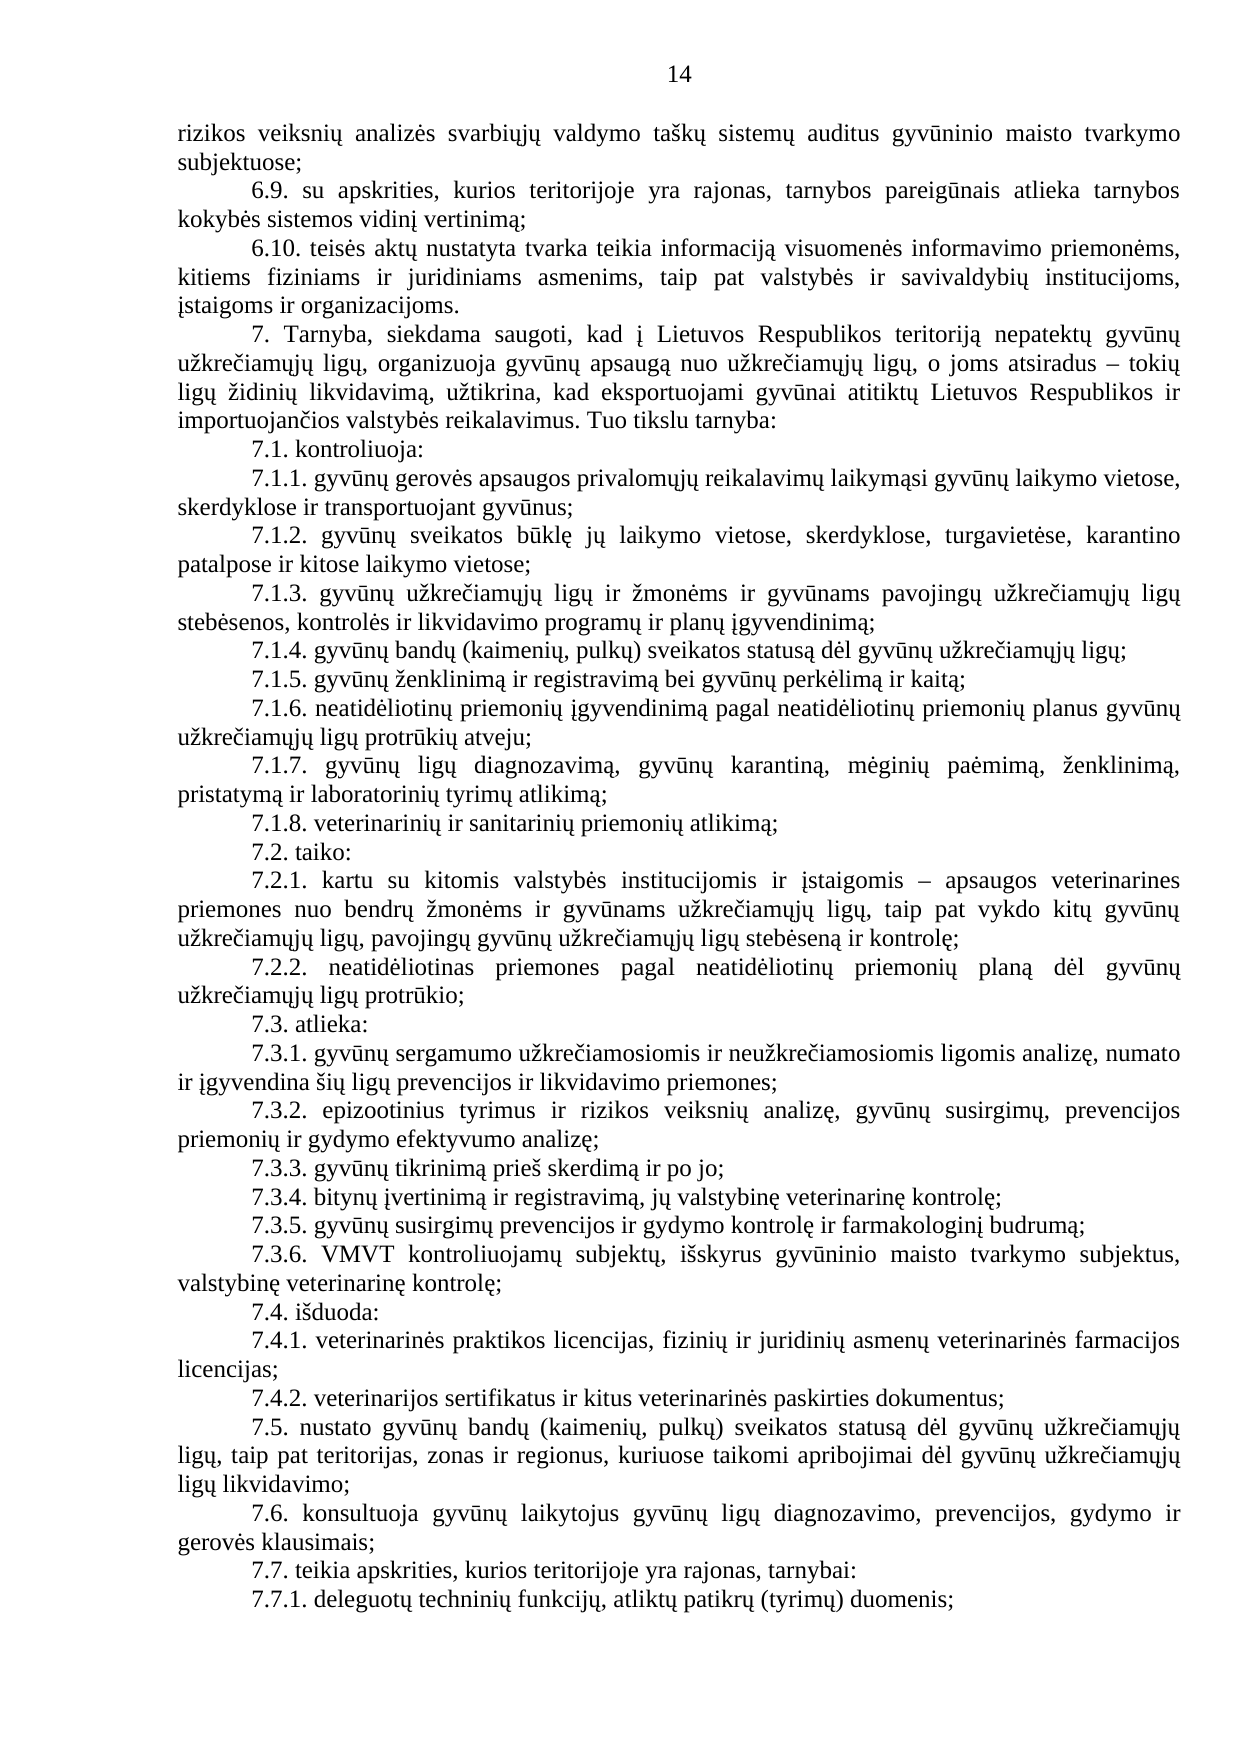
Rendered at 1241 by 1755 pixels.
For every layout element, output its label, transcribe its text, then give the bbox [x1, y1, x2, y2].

text 7.2.1. kartu su kitomis valstybės institucijomis ir įstaigomis – apsaugos veterinarines priemones nuo bendrų žmonėms ir gyvūnams užkrečiamųjų ligų, taip pat vykdo kitų gyvūnų užkrečiamųjų ligų, pavojingų gyvūnų užkrečiamųjų ligų stebėseną ir kontrolę; [177, 866, 1181, 952]
text 7.2.2. neatidėliotinas priemones pagal neatidėliotinų priemonių planą dėl gyvūnų užkrečiamųjų ligų protrūkio; [177, 952, 1181, 1009]
text 7.1.3. gyvūnų užkrečiamųjų ligų ir žmonėms ir gyvūnams pavojingų užkrečiamųjų ligų stebėsenos, kontrolės ir likvidavimo programų ir planų įgyvendinimą; [177, 578, 1181, 636]
text 7.4.2. veterinarijos sertifikatus ir kitus veterinarinės paskirties dokumentus; [177, 1383, 1181, 1412]
text 7.1.5. gyvūnų ženklinimą ir registravimą bei gyvūnų perkėlimą ir kaitą; [177, 664, 1181, 693]
text 7. Tarnyba, siekdama saugoti, kad į Lietuvos Respublikos teritoriją nepatektų gyvūnų užkrečiamųjų ligų, organizuoja gyvūnų apsaugą nuo užkrečiamųjų ligų, o joms atsiradus – tokių ligų židinių likvidavimą, užtikrina, kad eksportuojami gyvūnai atitiktų Lietuvos Respublikos ir importuojančios valstybės reikalavimus. Tuo tikslu tarnyba: [177, 319, 1181, 434]
text 7.7. teikia apskrities, kurios teritorijoje yra rajonas, tarnybai: [177, 1556, 1181, 1584]
text 7.3.2. epizootinius tyrimus ir rizikos veiksnių analizę, gyvūnų susirgimų, prevencijos priemonių ir gydymo efektyvumo analizę; [177, 1096, 1181, 1153]
text 7.1.4. gyvūnų bandų (kaimenių, pulkų) sveikatos statusą dėl gyvūnų užkrečiamųjų ligų; [177, 636, 1181, 664]
text 7.7.1. deleguotų techninių funkcijų, atliktų patikrų (tyrimų) duomenis; [177, 1584, 1181, 1613]
text 7.3.3. gyvūnų tikrinimą prieš skerdimą ir po jo; [177, 1153, 1181, 1182]
text 7.3.6. VMVT kontroliuojamų subjektų, išskyrus gyvūninio maisto tvarkymo subjektus, valstybinę veterinarinę kontrolę; [177, 1239, 1181, 1297]
text 7.3.4. bitynų įvertinimą ir registravimą, jų valstybinę veterinarinę kontrolę; [177, 1182, 1181, 1211]
text 7.4.1. veterinarinės praktikos licencijas, fizinių ir juridinių asmenų veterinarinės farmacijos licencijas; [177, 1326, 1181, 1383]
text 7.1.8. veterinarinių ir sanitarinių priemonių atlikimą; [177, 808, 1181, 837]
text 6.10. teisės aktų nustatyta tvarka teikia informaciją visuomenės informavimo priemonėms, kitiems fiziniams ir juridiniams asmenims, taip pat valstybės ir savivaldybių institucijoms, įstaigoms ir organizacijoms. [177, 233, 1181, 319]
text 7.1.2. gyvūnų sveikatos būklę jų laikymo vietose, skerdyklose, turgavietėse, karantino patalpose ir kitose laikymo vietose; [177, 521, 1181, 578]
text 7.6. konsultuoja gyvūnų laikytojus gyvūnų ligų diagnozavimo, prevencijos, gydymo ir gerovės klausimais; [177, 1498, 1181, 1556]
text 7.5. nustato gyvūnų bandų (kaimenių, pulkų) sveikatos statusą dėl gyvūnų užkrečiamųjų ligų, taip pat teritorijas, zonas ir regionus, kuriuose taikomi apribojimai dėl gyvūnų užkrečiamųjų ligų likvidavimo; [177, 1412, 1181, 1498]
text 7.1. kontroliuoja: [177, 434, 1181, 463]
text rizikos veiksnių analizės svarbiųjų valdymo taškų sistemų auditus gyvūninio maisto tvarkymo subjektuose; [177, 118, 1181, 176]
text 7.3.5. gyvūnų susirgimų prevencijos ir gydymo kontrolę ir farmakologinį budrumą; [177, 1211, 1181, 1239]
text 7.3. atlieka: [177, 1009, 1181, 1038]
text 7.3.1. gyvūnų sergamumo užkrečiamosiomis ir neužkrečiamosiomis ligomis analizę, numato ir įgyvendina šių ligų prevencijos ir likvidavimo priemones; [177, 1038, 1181, 1096]
text 7.4. išduoda: [177, 1297, 1181, 1326]
text 7.2. taiko: [177, 837, 1181, 866]
text 7.1.1. gyvūnų gerovės apsaugos privalomųjų reikalavimų laikymąsi gyvūnų laikymo vietose, skerdyklose ir transportuojant gyvūnus; [177, 463, 1181, 521]
text 6.9. su apskrities, kurios teritorijoje yra rajonas, tarnybos pareigūnais atlieka tarnybos kokybės sistemos vidinį vertinimą; [177, 176, 1181, 233]
text 7.1.7. gyvūnų ligų diagnozavimą, gyvūnų karantiną, mėginių paėmimą, ženklinimą, pristatymą ir laboratorinių tyrimų atlikimą; [177, 751, 1181, 808]
text 7.1.6. neatidėliotinų priemonių įgyvendinimą pagal neatidėliotinų priemonių planus gyvūnų užkrečiamųjų ligų protrūkių atveju; [177, 693, 1181, 751]
